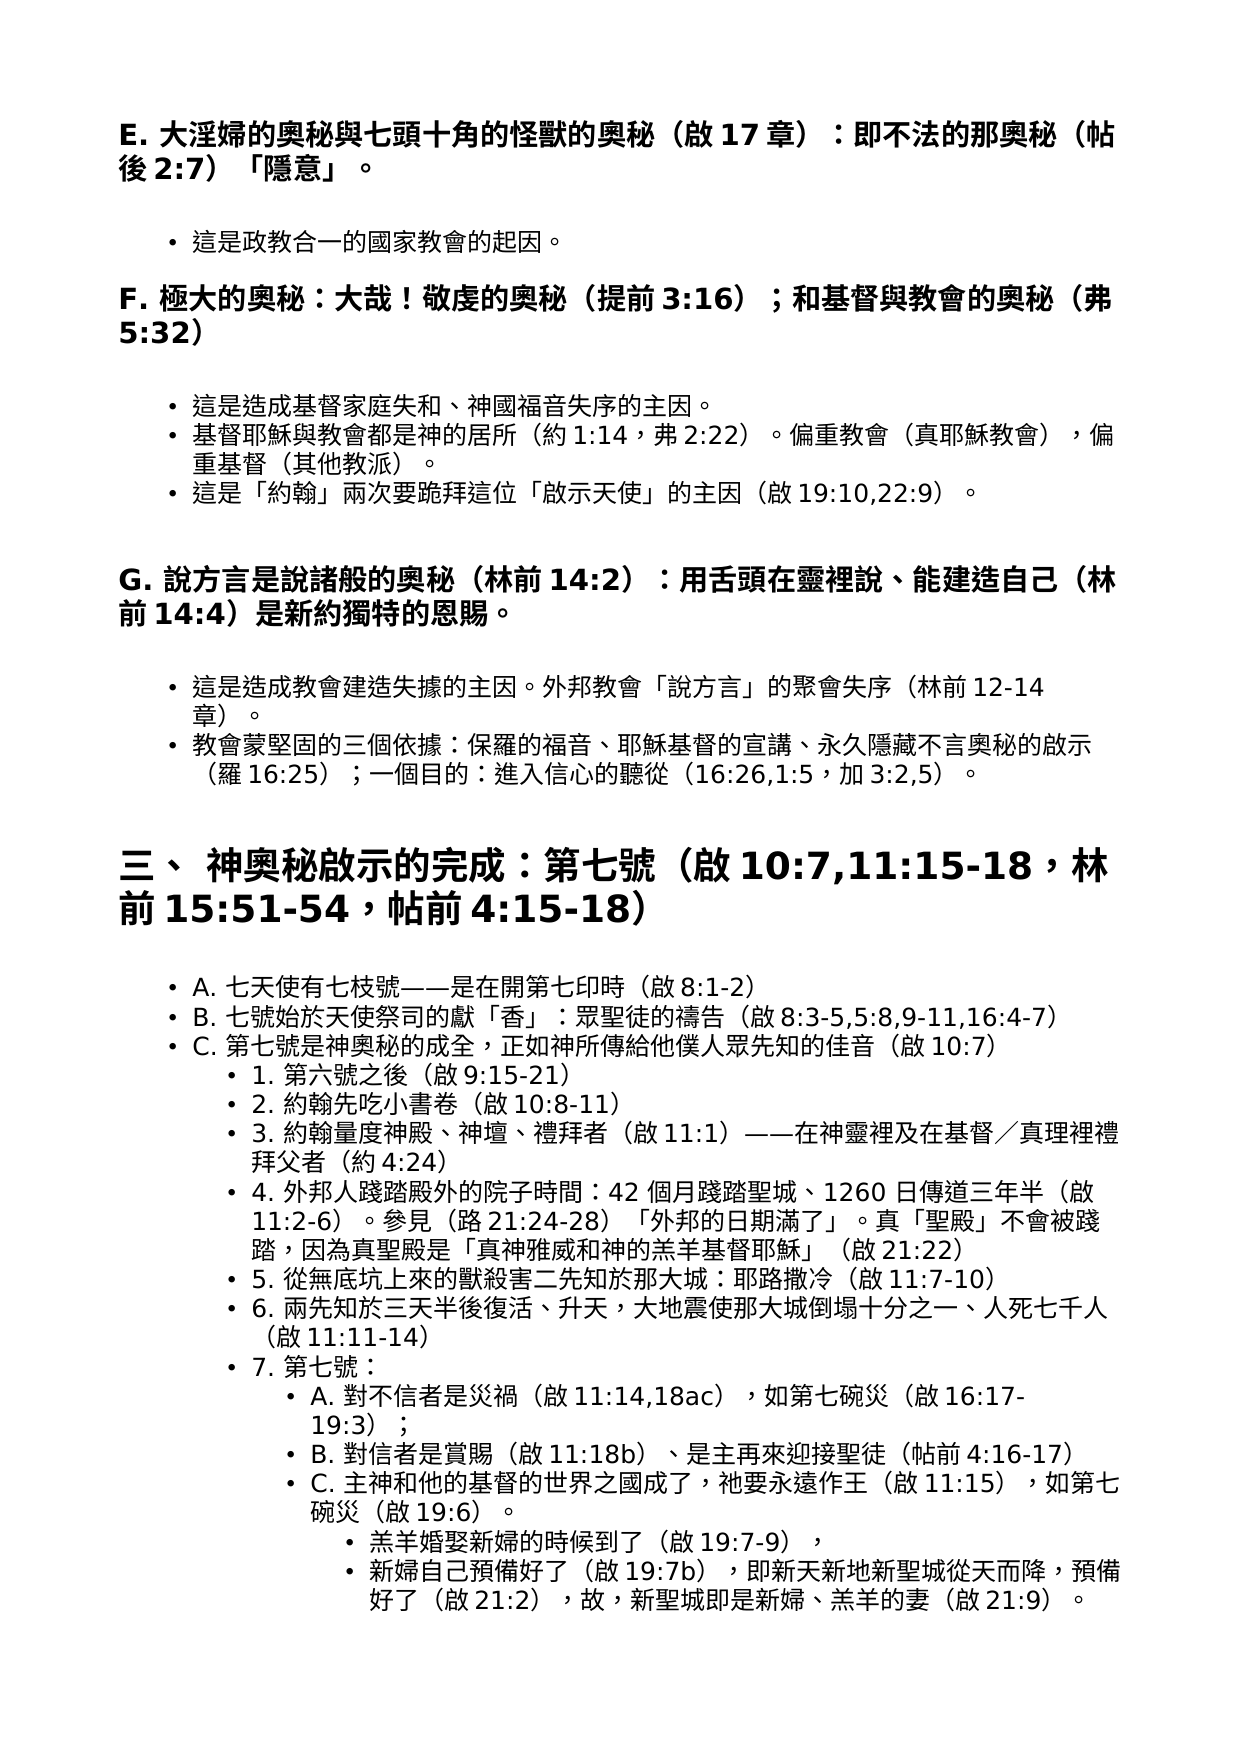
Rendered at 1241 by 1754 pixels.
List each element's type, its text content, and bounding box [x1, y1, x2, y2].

list 1. 第六號之後（啟9:15-21） [236, 1061, 1122, 1090]
list 6. 兩先知於三天半後復活、升天，大地震使那大城倒塌十分之一、人死七千人（啟11:11-14） [236, 1294, 1122, 1353]
list 7. 第七號： [236, 1353, 1122, 1382]
list 這是政教合一的國家教會的起因。 [177, 228, 1122, 257]
list B. 七號始於天使祭司的獻「香」：眾聖徒的禱告（啟8:3-5,5:8,9-11,16:4-7） [177, 1003, 1122, 1032]
list B. 對信者是賞賜（啟11:18b）、是主再來迎接聖徒（帖前4:16-17） [295, 1440, 1122, 1469]
list 這是造成教會建造失據的主因。外邦教會「說方言」的聚會失序（林前12-14章）。 [177, 673, 1122, 731]
subtitle G. 說方言是說諸般的奧秘（林前14:2）：用舌頭在靈裡說、能建造自己（林前14:4）是新約獨特的恩賜。 [118, 563, 1122, 631]
subtitle F. 極大的奧秘：大哉！敬虔的奧秘（提前3:16）；和基督與教會的奧秘（弗5:32） [118, 282, 1122, 350]
list 4. 外邦人踐踏殿外的院子時間：42 個月踐踏聖城、1260 日傳道三年半（啟11:2-6）。參見（路21:24-28）「外邦的日期滿了」。真「聖殿」不會被踐踏，因為真聖殿是「真神雅威和神的羔羊基督耶穌」（啟21:22） [236, 1178, 1122, 1265]
list 5. 從無底坑上來的獸殺害二先知於那大城：耶路撒冷（啟11:7-10） [236, 1265, 1122, 1294]
subtitle E. 大淫婦的奧秘與七頭十角的怪獸的奧秘（啟17章）：即不法的那奧秘（帖後2:7）「隱意」。 [118, 118, 1122, 186]
list 這是造成基督家庭失和、神國福音失序的主因。 [177, 392, 1122, 421]
subtitle 三、 神奧秘啟示的完成：第七號（啟10:7,11:15-18，林前15:51-54，帖前4:15-18） [118, 844, 1122, 932]
list C. 第七號是神奧秘的成全，正如神所傳給他僕人眾先知的佳音（啟10:7） [177, 1032, 1122, 1061]
list 羔羊婚娶新婦的時候到了（啟19:7-9）， [354, 1528, 1122, 1557]
list 2. 約翰先吃小書卷（啟10:8-11） [236, 1090, 1122, 1119]
list 教會蒙堅固的三個依據：保羅的福音、耶穌基督的宣講、永久隱藏不言奧秘的啟示（羅16:25）；一個目的：進入信心的聽從（16:26,1:5，加3:2,5）。 [177, 731, 1122, 790]
list 這是「約翰」兩次要跪拜這位「啟示天使」的主因（啟19:10,22:9）。 [177, 479, 1122, 509]
list 新婦自己預備好了（啟19:7b），即新天新地新聖城從天而降，預備好了（啟21:2），故，新聖城即是新婦、羔羊的妻（啟21:9）。 [354, 1557, 1122, 1615]
list 3. 約翰量度神殿、神壇、禮拜者（啟11:1）——在神靈裡及在基督／真理裡禮拜父者（約4:24） [236, 1119, 1122, 1178]
list A. 對不信者是災禍（啟11:14,18ac），如第七碗災（啟16:17-19:3）； [295, 1382, 1122, 1440]
list A. 七天使有七枝號——是在開第七印時（啟8:1-2） [177, 973, 1122, 1003]
list 基督耶穌與教會都是神的居所（約1:14，弗2:22）。偏重教會（真耶穌教會），偏重基督（其他教派）。 [177, 421, 1122, 479]
list C. 主神和他的基督的世界之國成了，祂要永遠作王（啟11:15），如第七碗災（啟19:6）。 [295, 1469, 1122, 1528]
